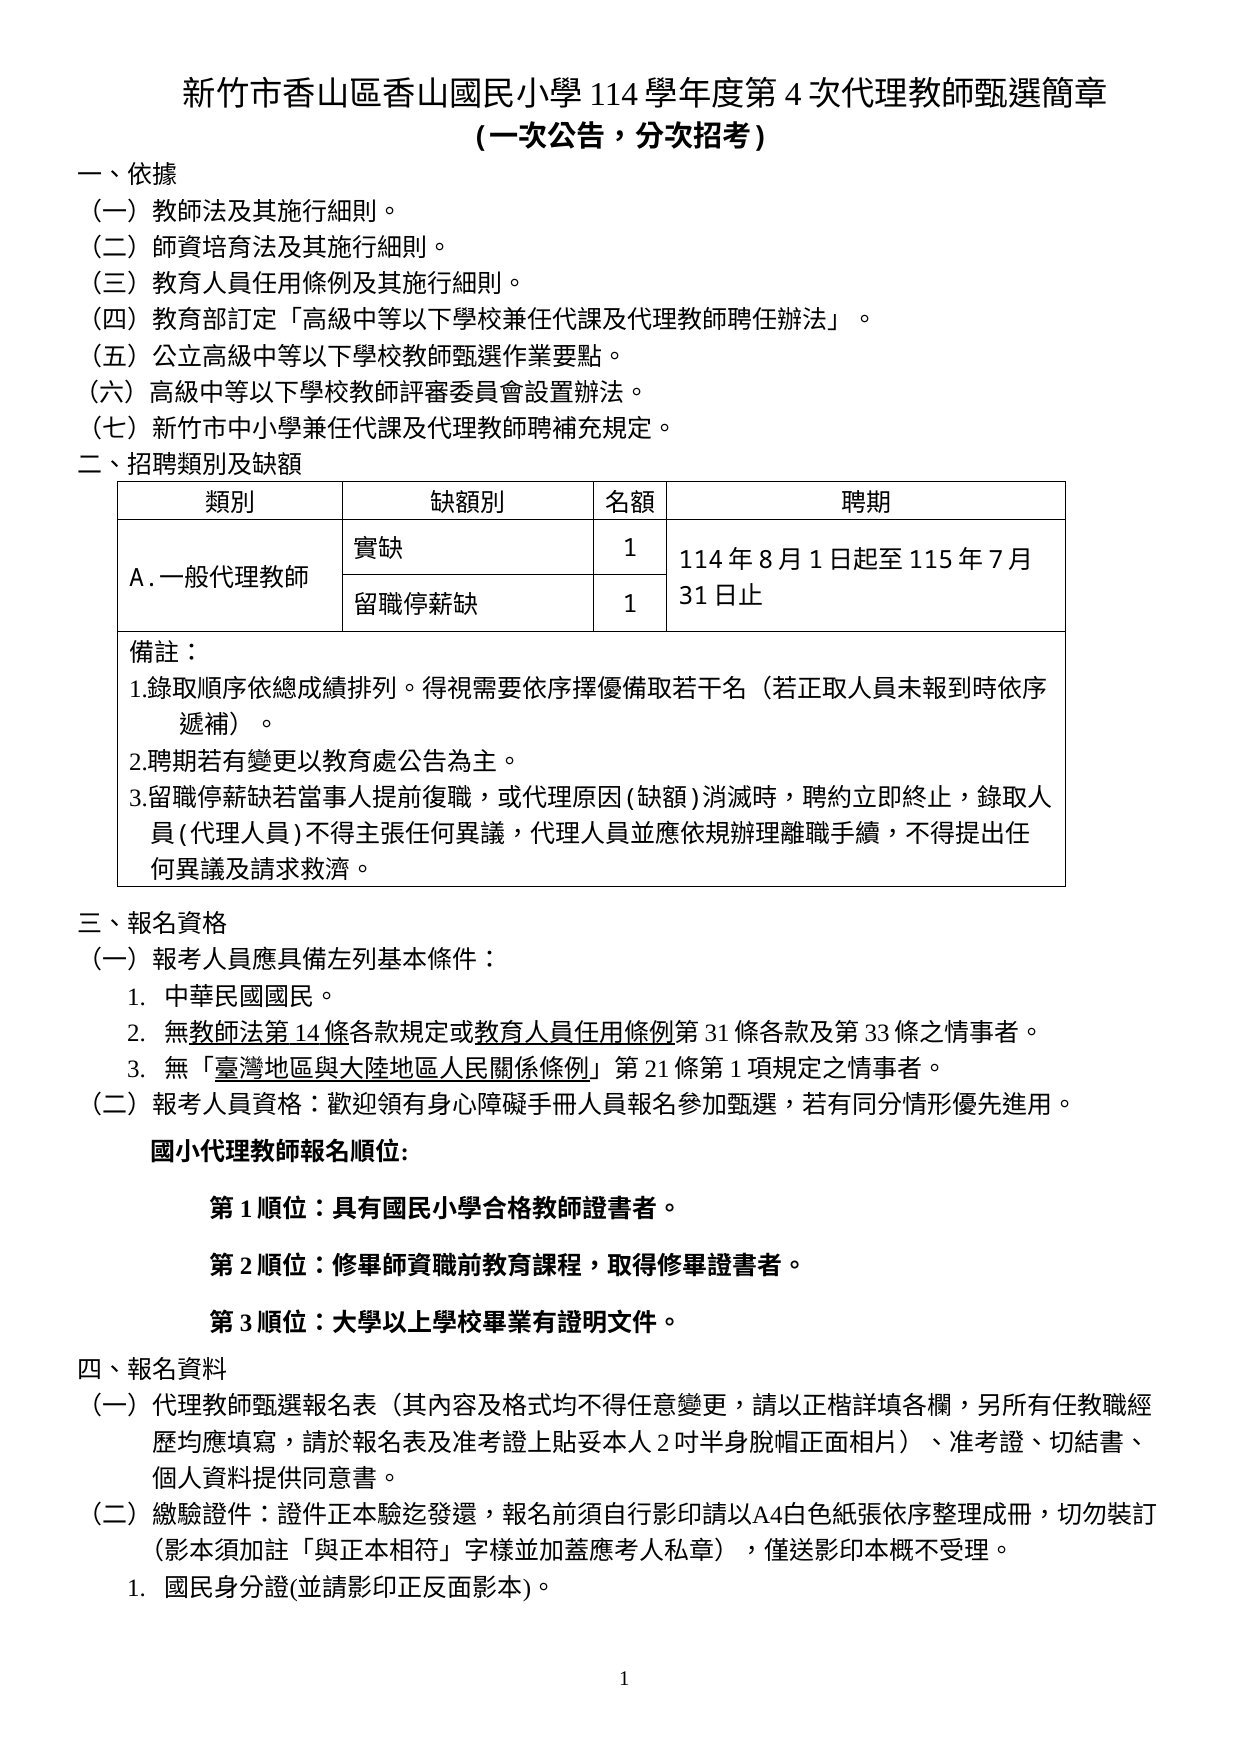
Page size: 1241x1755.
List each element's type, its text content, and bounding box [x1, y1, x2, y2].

table_cell 114年8月1日起至115年7月31日止 [667, 520, 1065, 631]
text 國小代理教師報名順位: [106, 1132, 1163, 1168]
text （三）教育人員任用條例及其施行細則。 [77, 264, 1163, 300]
table_header 名額 [594, 482, 666, 518]
table_cell A.一般代理教師 [118, 520, 342, 631]
list 無「臺灣地區與大陸地區人民關係條例」第21條第1項規定之情事者。 [127, 1049, 1163, 1085]
text （五）公立高級中等以下學校教師甄選作業要點。 [77, 336, 1163, 372]
text （七）新竹市中小學兼任代課及代理教師聘補充規定。 [77, 409, 1163, 445]
text （一）教師法及其施行細則。 [77, 191, 1163, 227]
text （一）報考人員應具備左列基本條件： [77, 940, 1163, 976]
text （二）報考人員資格：歡迎領有身心障礙手冊人員報名參加甄選，若有同分情形優先進用。 [77, 1085, 1163, 1121]
list 無教師法第14條各款規定或教育人員任用條例第31條各款及第33條之情事者。 [127, 1012, 1163, 1049]
table_cell 1 [594, 520, 666, 573]
list 中華民國國民。 [127, 976, 1163, 1012]
text 第2順位：修畢師資職前教育課程，取得修畢證書者。 [106, 1246, 1163, 1282]
text （四）教育部訂定「高級中等以下學校兼任代課及代理教師聘任辦法」。 [77, 300, 1163, 336]
text 四、報名資料 [77, 1349, 1163, 1386]
text 三、報名資格 [77, 904, 1163, 940]
text （六）高級中等以下學校教師評審委員會設置辦法。 [62, 372, 1163, 409]
table_cell 備註： 錄取順序依總成績排列。得視需要依序擇優備取若干名（若正取人員未報到時依序遞補）。 聘期若有變更以教育處公告為主。 留職停薪缺若當事人提前復職，或代理原因(缺額)消滅時，聘約立即終止，錄取人員(代理人員)不得主張任何異議，代理人員並應依規辦理離職手續，不得提出任何異議及請求救濟。 [118, 632, 1065, 886]
table_header 聘期 [667, 482, 1065, 518]
table_cell 實缺 [343, 520, 593, 573]
table_header 類別 [118, 482, 342, 518]
text 新竹市香山區香山國民小學114學年度第4次代理教師甄選簡章 [77, 75, 1163, 112]
table_cell 1 [594, 575, 666, 631]
table_cell 留職停薪缺 [343, 575, 593, 631]
text （二）繳驗證件：證件正本驗迄發還，報名前須自行影印請以A4白色紙張依序整理成冊，切勿裝訂 （影本須加註「與正本相符」字樣並加蓋應考人私章），僅送影印本概不受理。 [77, 1494, 1163, 1567]
text （二）師資培育法及其施行細則。 [77, 227, 1163, 264]
list 國民身分證(並請影印正反面影本)。 [127, 1567, 1163, 1603]
text 第3順位：大學以上學校畢業有證明文件。 [106, 1303, 1163, 1339]
text 二、招聘類別及缺額 [77, 445, 1163, 481]
text 一、依據 [77, 155, 1163, 191]
table_header 缺額別 [343, 482, 593, 518]
text 第1順位：具有國民小學合格教師證書者。 [106, 1189, 1163, 1225]
text （一）代理教師甄選報名表（其內容及格式均不得任意變更，請以正楷詳填各欄，另所有任教職經歷均應填寫，請於報名表及准考證上貼妥本人2吋半身脫帽正面相片）、准考證、切結書、個人資料提供同意書。 [77, 1386, 1163, 1494]
text (一次公告，分次招考) [77, 112, 1163, 155]
